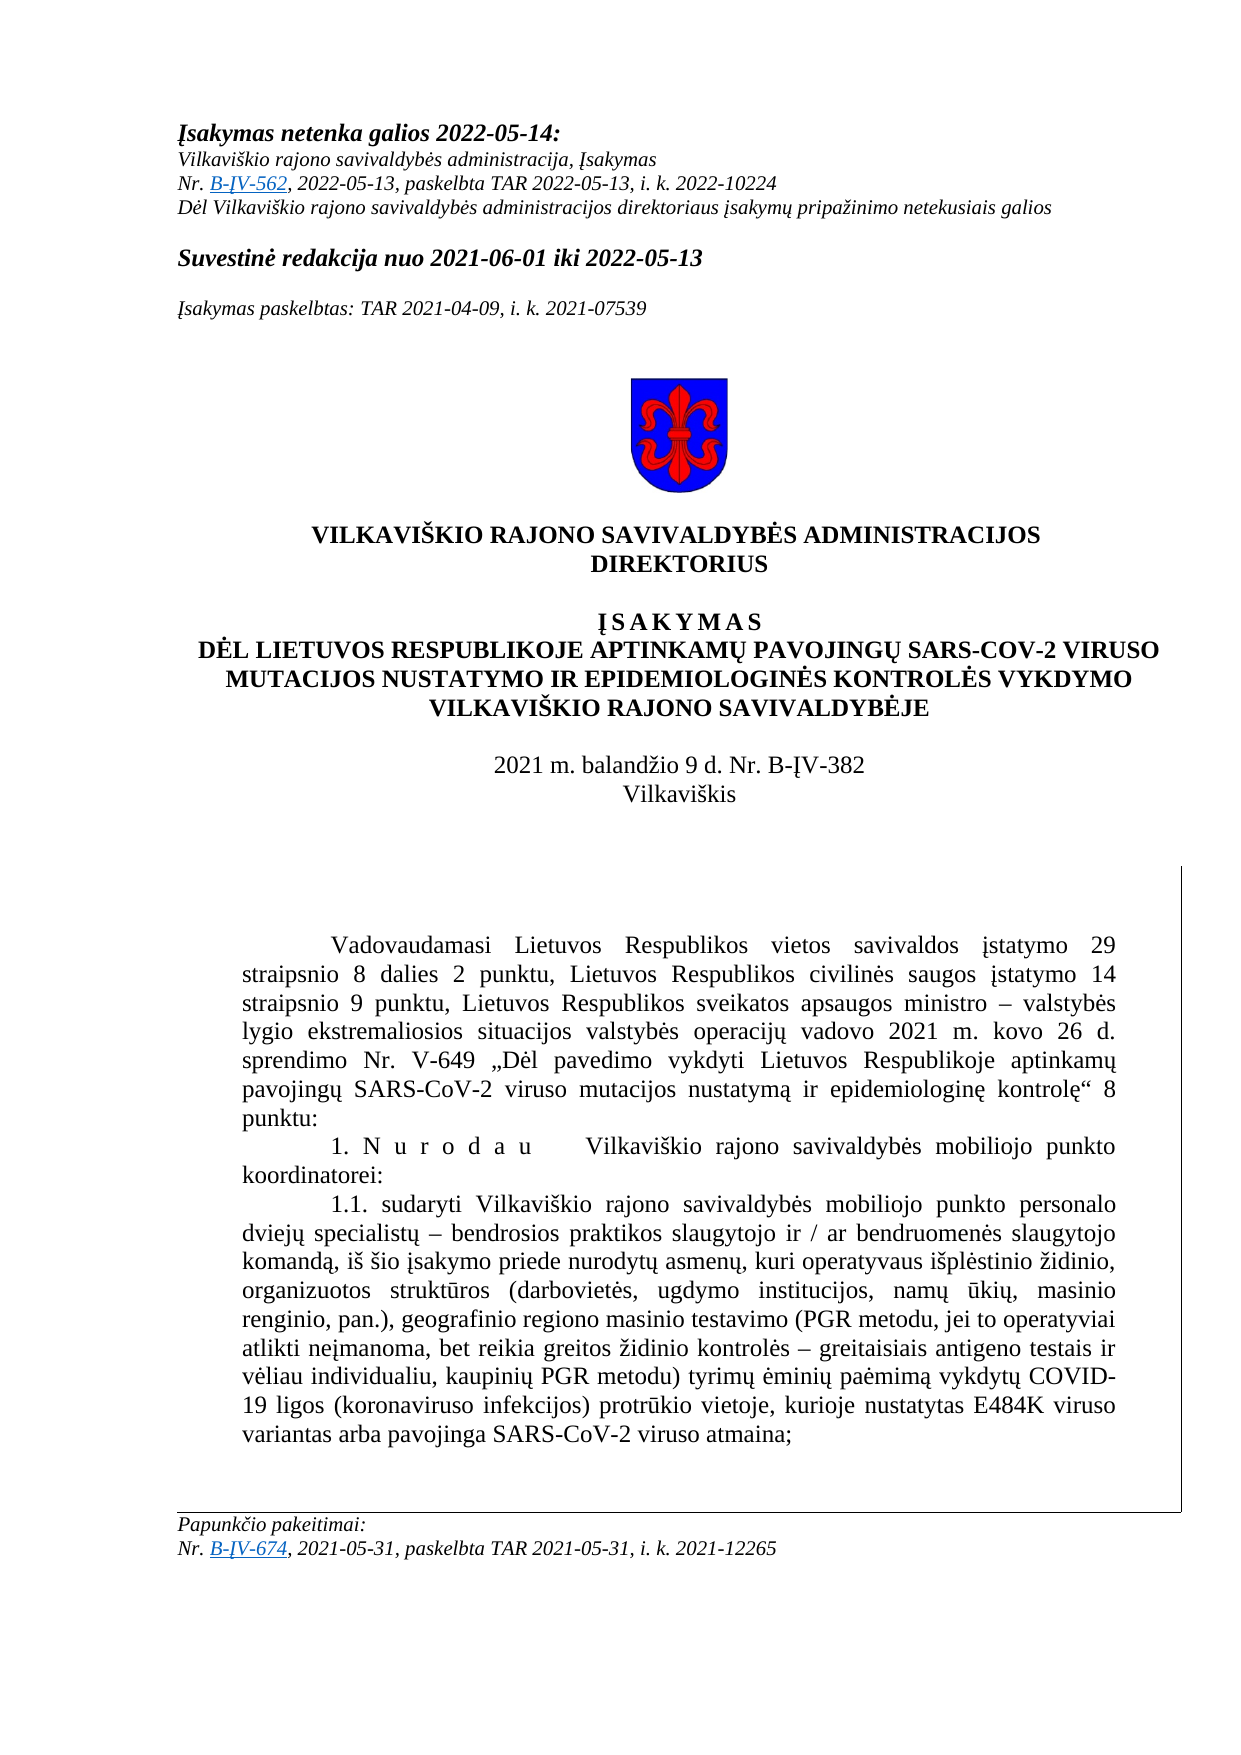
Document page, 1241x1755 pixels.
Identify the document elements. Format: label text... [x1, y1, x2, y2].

text 1. N u r o d a u Vilkaviškio rajono savivaldybės mobiliojo punkto koordinatorei: [177, 1131, 1181, 1189]
text Papunkčio pakeitimai: [177, 1512, 1181, 1536]
text 2021 m. balandžio 9 d. Nr. B-ĮV-382 [177, 751, 1181, 779]
text DĖL LIETUVOS RESPUBLIKOJE APTINKAMŲ PAVOJINGŲ SARS-COV-2 VIRUSO MUTACIJOS NUSTATYMO IR EPIDEMIOLOGINĖS KONTROLĖS VYKDYMO VILKAVIŠKIO RAJONO SAVIVALDYBĖJE [177, 636, 1181, 722]
text Dėl Vilkaviškio rajono savivaldybės administracijos direktoriaus įsakymų pripažinimo netekusiais galios [177, 195, 1181, 219]
text Vilkaviškio rajono savivaldybės administracija, Įsakymas [177, 147, 1181, 171]
subtitle DIREKTORIUS [177, 549, 1181, 578]
text Įsakymas netenka galios 2022-05-14: [177, 118, 1181, 147]
text Vilkaviškis [177, 779, 1181, 808]
text Suvestinė redakcija nuo 2021-06-01 iki 2022-05-13 [177, 243, 1181, 272]
text Vadovaudamasi Lietuvos Respublikos vietos savivaldos įstatymo 29 straipsnio 8 dalies 2 punktu, Lietuvos Respublikos civilinės saugos įstatymo 14 straipsnio 9 punktu, Lietuvos Respublikos sveikatos apsaugos ministro – valstybės lygio ekstremaliosios situacijos valstybės operacijų vadovo 2021 m. kovo 26 d. sprendimo Nr. V-649 „Dėl pavedimo vykdyti Lietuvos Respublikoje aptinkamų pavojingų SARS-CoV-2 viruso mutacijos nustatymą ir epidemiologinę kontrolę“ 8 punktu: [177, 866, 1181, 1131]
text 1.1. sudaryti Vilkaviškio rajono savivaldybės mobiliojo punkto personalo dviejų specialistų – bendrosios praktikos slaugytojo ir / ar bendruomenės slaugytojo komandą, iš šio įsakymo priede nurodytų asmenų, kuri operatyvaus išplėstinio židinio, organizuotos struktūros (darbovietės, ugdymo institucijos, namų ūkių, masinio renginio, pan.), geografinio regiono masinio testavimo (PGR metodu, jei to operatyviai atlikti neįmanoma, bet reikia greitos židinio kontrolės – greitaisiais antigeno testais ir vėliau individualiu, kaupinių PGR metodu) tyrimų ėminių paėmimą vykdytų COVID-19 ligos (koronaviruso infekcijos) protrūkio vietoje, kurioje nustatytas E484K viruso variantas arba pavojinga SARS-CoV-2 viruso atmaina; [177, 1189, 1181, 1512]
subtitle ĮSAKYMAS [177, 607, 1181, 636]
text Nr. B-ĮV-562, 2022-05-13, paskelbta TAR 2022-05-13, i. k. 2022-10224 [177, 171, 1181, 195]
text Nr. B-ĮV-674, 2021-05-31, paskelbta TAR 2021-05-31, i. k. 2021-12265 [177, 1536, 1181, 1560]
text Įsakymas paskelbtas: TAR 2021-04-09, i. k. 2021-07539 [177, 296, 1181, 320]
subtitle VILKAVIŠKIO RAJONO SAVIVALDYBĖS ADMINISTRACIJOS [177, 521, 1181, 549]
